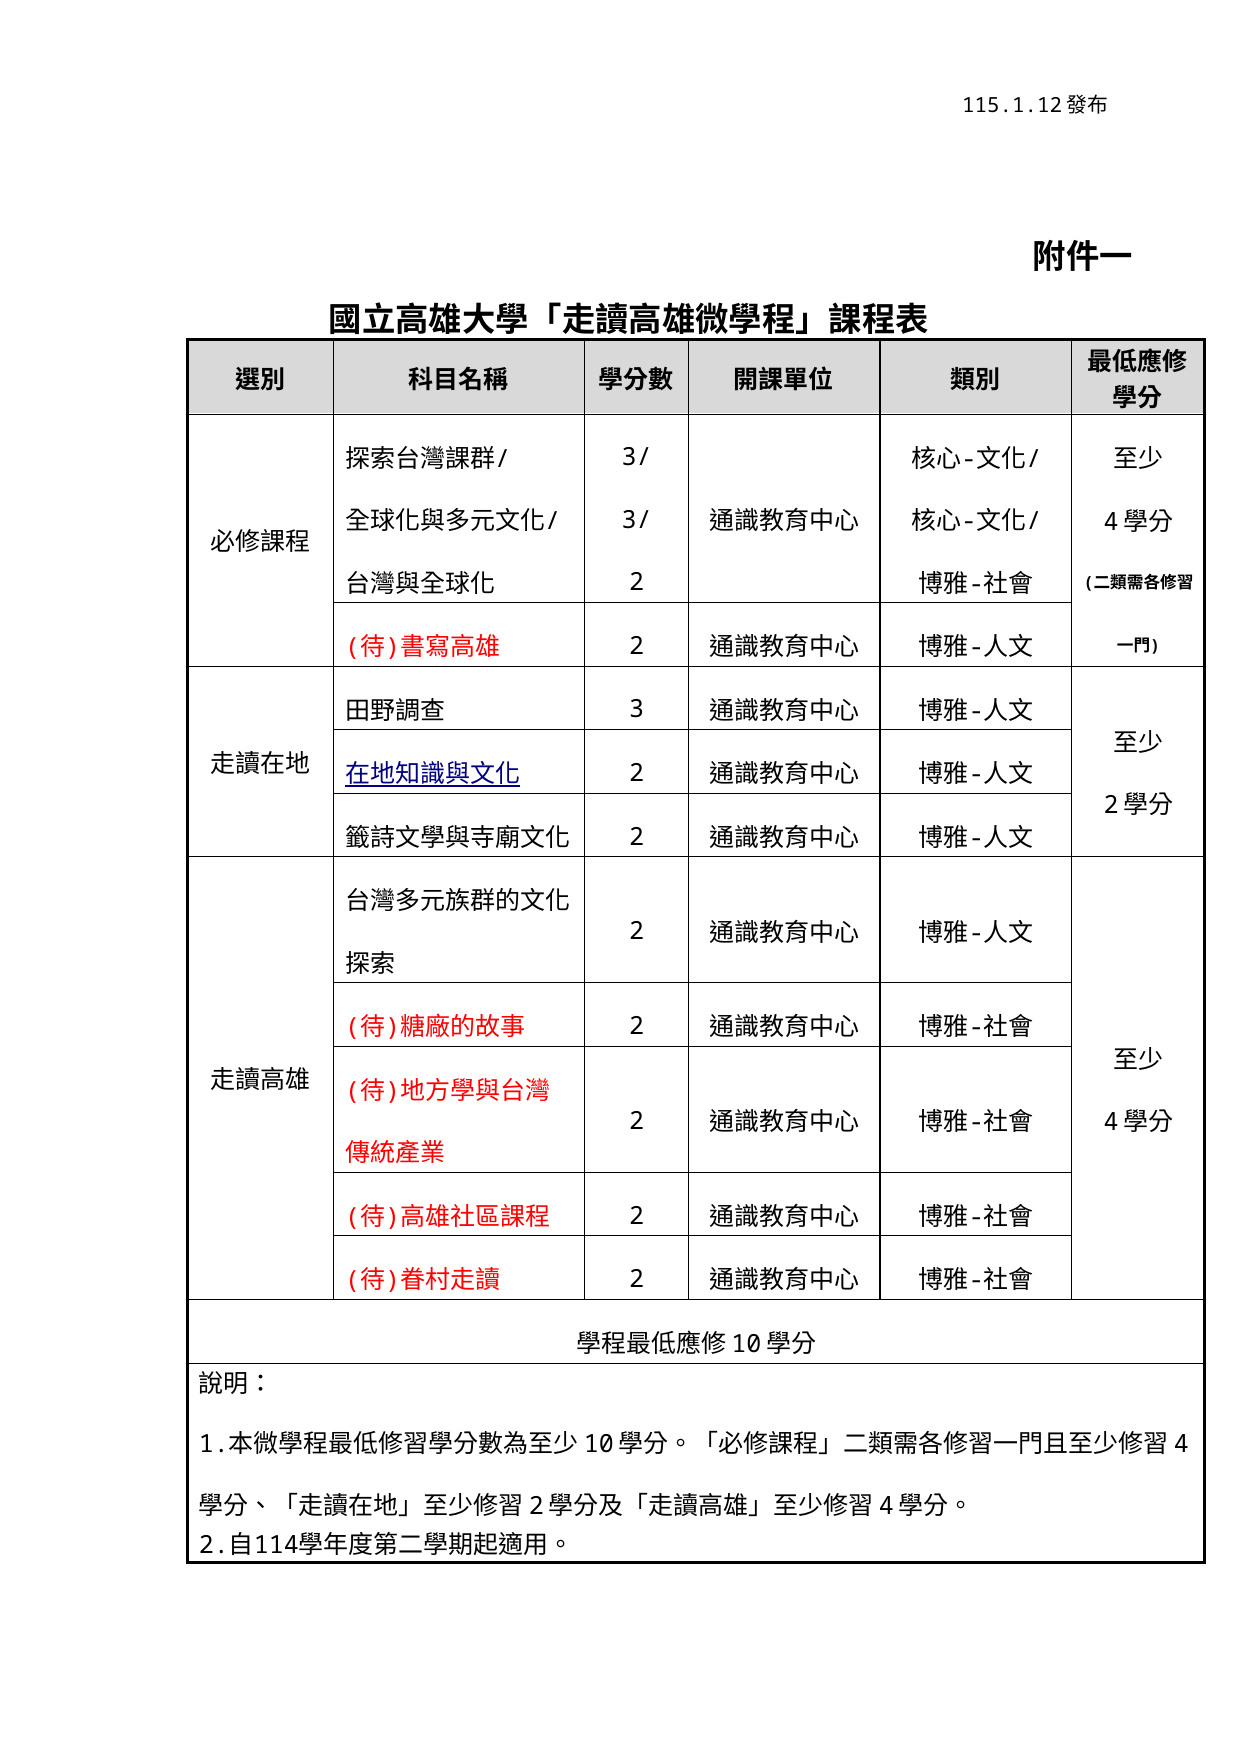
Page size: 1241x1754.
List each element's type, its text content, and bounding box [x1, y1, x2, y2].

table_cell 台灣多元族群的文化探索 [334, 857, 584, 982]
table_cell 通識教育中心 [689, 857, 879, 982]
table_cell 田野調查 [334, 667, 584, 729]
table_cell 博雅-人文 [881, 667, 1071, 729]
table_cell (待)書寫高雄 [334, 603, 584, 666]
table_header 開課單位 [689, 341, 879, 413]
table_cell 2 [585, 1047, 688, 1172]
table_cell 通識教育中心 [689, 983, 879, 1046]
table_cell 2 [585, 794, 688, 856]
table_cell 通識教育中心 [689, 1236, 879, 1299]
table_cell 2 [585, 1173, 688, 1235]
table_cell 3 [585, 667, 688, 729]
table_header 最低應修學分 [1072, 341, 1203, 413]
table_cell (待)眷村走讀 [334, 1236, 584, 1299]
table_cell 博雅-人文 [881, 794, 1071, 856]
table_cell 博雅-人文 [881, 603, 1071, 666]
table_cell 籤詩文學與寺廟文化 [334, 794, 584, 856]
table_cell 通識教育中心 [689, 667, 879, 729]
table_cell 探索台灣課群/ 全球化與多元文化/台灣與全球化 [334, 415, 584, 602]
text 國立高雄大學「走讀高雄微學程」課程表 [187, 275, 1070, 338]
table_cell 2 [585, 1236, 688, 1299]
table_cell 至少 2學分 [1072, 667, 1203, 856]
table_cell 博雅-人文 [881, 730, 1071, 793]
table_cell 博雅-人文 [881, 857, 1071, 982]
table_cell 核心-文化/ 核心-文化/ 博雅-社會 [881, 415, 1071, 602]
table_cell 通識教育中心 [689, 415, 879, 602]
text 附件一 [187, 213, 1132, 275]
table_cell 2 [585, 603, 688, 666]
table_cell 3/ 3/ 2 [585, 415, 688, 602]
table_header 類別 [881, 341, 1071, 413]
table_cell 2 [585, 983, 688, 1046]
table_cell (待)糖廠的故事 [334, 983, 584, 1046]
table_cell 必修課程 [189, 415, 333, 666]
table_cell 學程最低應修10學分 [189, 1300, 1203, 1362]
table_cell 博雅-社會 [881, 1173, 1071, 1235]
table_cell 在地知識與文化 [334, 730, 584, 793]
table_cell 走讀高雄 [189, 857, 333, 1299]
table_header 學分數 [585, 341, 688, 413]
table_cell 說明： 1.本微學程最低修習學分數為至少10學分。「必修課程」二類需各修習一門且至少修習4學分、「走讀在地」至少修習2學分及「走讀高雄」至少修習4學分。 2.自114學年度第二學期起適用。 [189, 1364, 1203, 1561]
table_header 科目名稱 [334, 341, 584, 413]
table_cell 通識教育中心 [689, 1173, 879, 1235]
table_cell 通識教育中心 [689, 730, 879, 793]
table_cell 2 [585, 730, 688, 793]
table_cell 博雅-社會 [881, 1236, 1071, 1299]
table_cell (待)地方學與台灣傳統產業 [334, 1047, 584, 1172]
table_cell 走讀在地 [189, 667, 333, 856]
table_cell 通識教育中心 [689, 603, 879, 666]
table_cell (待)高雄社區課程 [334, 1173, 584, 1235]
table_cell 通識教育中心 [689, 1047, 879, 1172]
table_cell 至少 4學分 (二類需各修習一門) [1072, 415, 1203, 666]
table_cell 博雅-社會 [881, 1047, 1071, 1172]
table_cell 至少 4學分 [1072, 857, 1203, 1299]
table_cell 通識教育中心 [689, 794, 879, 856]
table_header 選別 [189, 341, 333, 413]
table_cell 2 [585, 857, 688, 982]
table_cell 博雅-社會 [881, 983, 1071, 1046]
